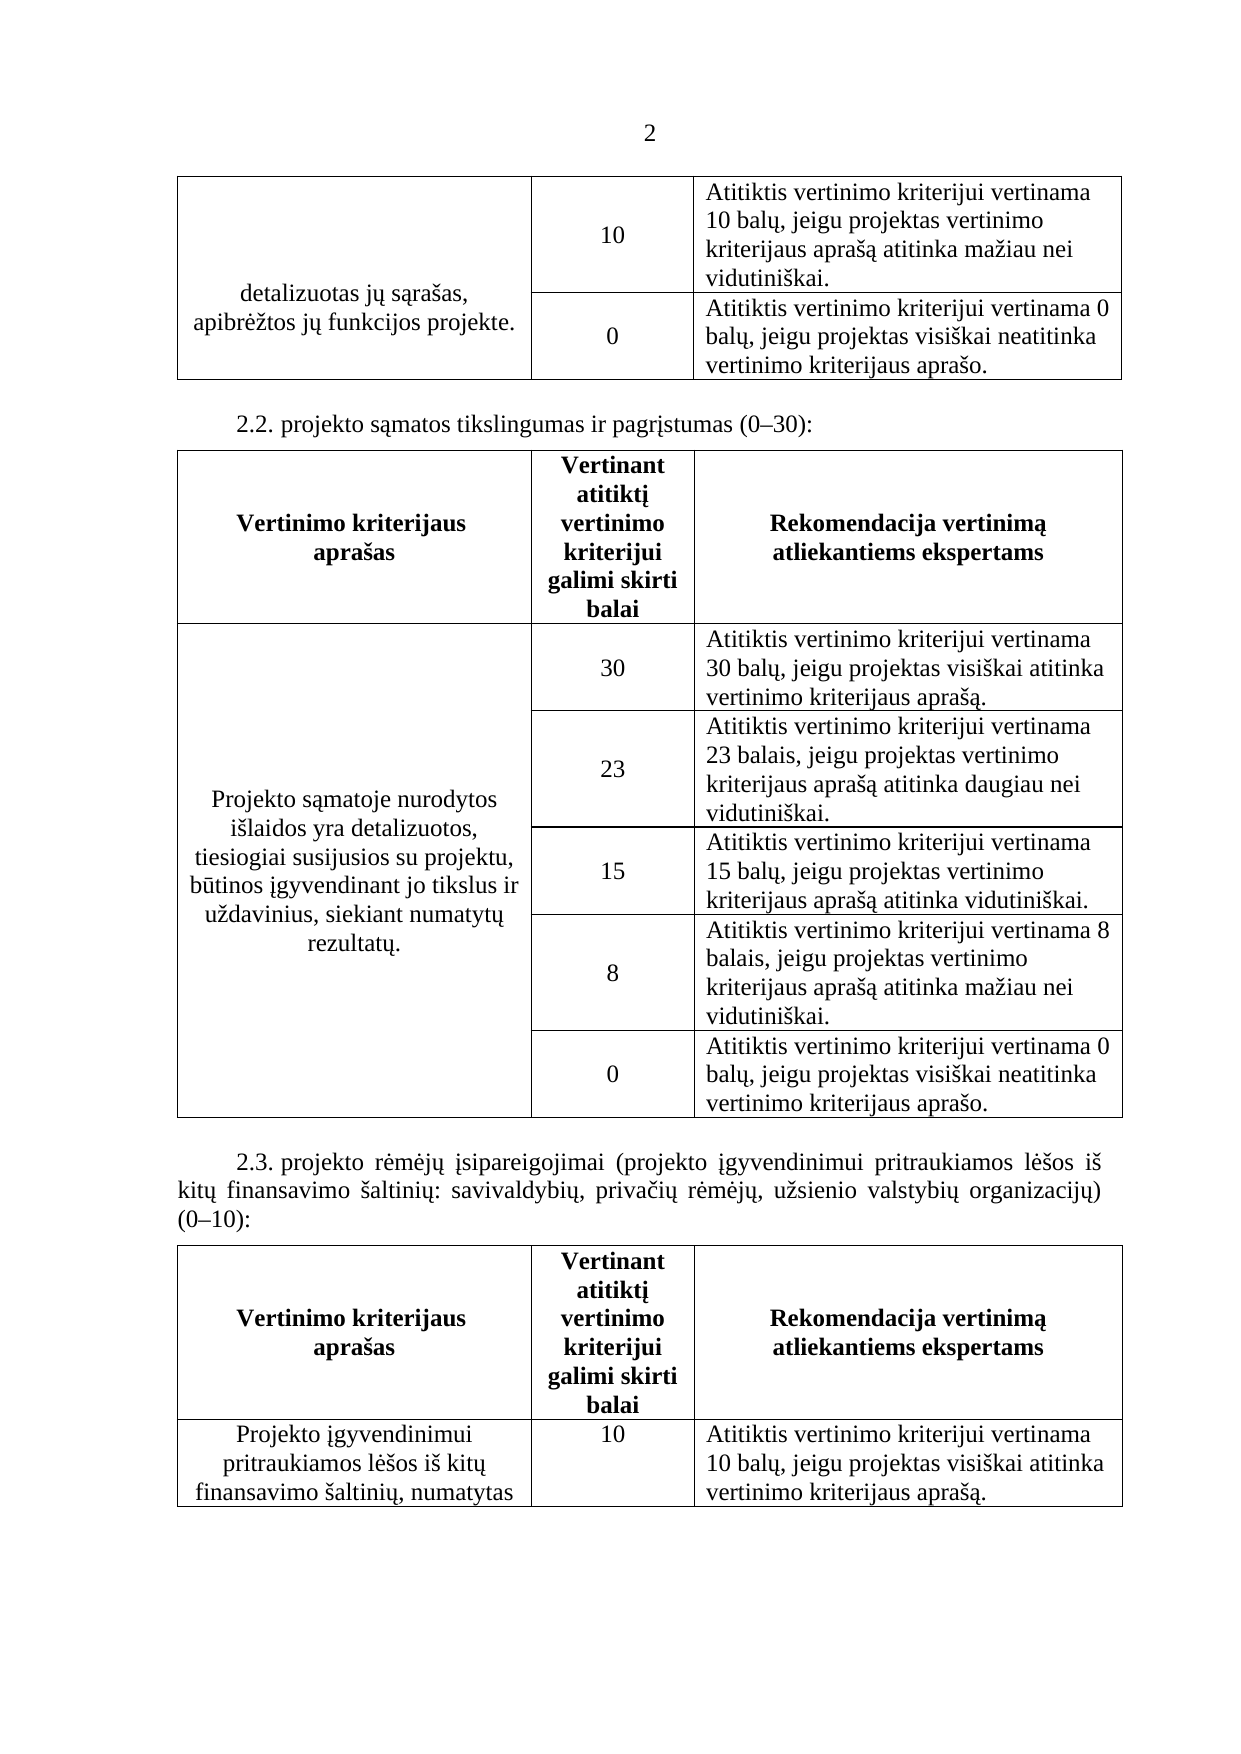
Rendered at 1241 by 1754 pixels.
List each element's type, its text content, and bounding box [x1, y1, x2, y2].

table_cell 23 [532, 711, 694, 826]
text 2.3. projekto rėmėjų įsipareigojimai (projekto įgyvendinimui pritraukiamos lėšos iš kitų finansavimo šaltinių: savivaldybių, privačių rėmėjų, užsienio valstybių organizacijų) (0–10): [177, 1147, 1102, 1233]
table_header Vertinimo kriterijaus aprašas [178, 1246, 531, 1418]
text 2.2. projekto sąmatos tikslingumas ir pagrįstumas (0–30): [177, 409, 1122, 437]
table_cell Atitiktis vertinimo kriterijui vertinama 0 balų, jeigu projektas visiškai neatitinka vertinimo kriterijaus aprašo. [694, 293, 1121, 379]
table_cell 8 [532, 915, 694, 1030]
table_cell 10 [532, 177, 693, 292]
table_cell Atitiktis vertinimo kriterijui vertinama 0 balų, jeigu projektas visiškai neatitinka vertinimo kriterijaus aprašo. [695, 1031, 1122, 1117]
table_cell 10 [532, 1420, 694, 1506]
table_cell Atitiktis vertinimo kriterijui vertinama 30 balų, jeigu projektas visiškai atitinka vertinimo kriterijaus aprašą. [695, 624, 1122, 710]
table_cell Projekto sąmatoje nurodytos išlaidos yra detalizuotos, tiesiogiai susijusios su projektu, būtinos įgyvendinant jo tikslus ir uždavinius, siekiant numatytų rezultatų. [178, 624, 531, 1117]
table_cell Atitiktis vertinimo kriterijui vertinama 8 balais, jeigu projektas vertinimo kriterijaus aprašą atitinka mažiau nei vidutiniškai. [695, 915, 1122, 1030]
table_header Rekomendacija vertinimą atliekantiems ekspertams [695, 1246, 1122, 1418]
table_cell Atitiktis vertinimo kriterijui vertinama 10 balų, jeigu projektas visiškai atitinka vertinimo kriterijaus aprašą. [695, 1420, 1122, 1506]
table_cell 30 [532, 624, 694, 710]
table_cell 0 [532, 293, 693, 379]
table_header Vertinant atitiktį vertinimo kriterijui galimi skirti balai [532, 451, 694, 623]
table_header Rekomendacija vertinimą atliekantiems ekspertams [695, 451, 1122, 623]
table_header Vertinimo kriterijaus aprašas [178, 451, 531, 623]
table_cell 15 [532, 828, 694, 914]
table_cell Atitiktis vertinimo kriterijui vertinama 15 balų, jeigu projektas vertinimo kriterijaus aprašą atitinka vidutiniškai. [695, 828, 1122, 914]
table_cell Projekto įgyvendinimui pritraukiamos lėšos iš kitų finansavimo šaltinių, numatytas [178, 1420, 531, 1506]
table_header Vertinant atitiktį vertinimo kriterijui galimi skirti balai [532, 1246, 694, 1418]
table_cell Atitiktis vertinimo kriterijui vertinama 23 balais, jeigu projektas vertinimo kriterijaus aprašą atitinka daugiau nei vidutiniškai. [695, 711, 1122, 826]
table_cell Atitiktis vertinimo kriterijui vertinama 10 balų, jeigu projektas vertinimo kriterijaus aprašą atitinka mažiau nei vidutiniškai. [694, 177, 1121, 292]
table_cell 0 [532, 1031, 694, 1117]
table_cell detalizuotas jų sąrašas, apibrėžtos jų funkcijos projekte. [178, 177, 531, 379]
